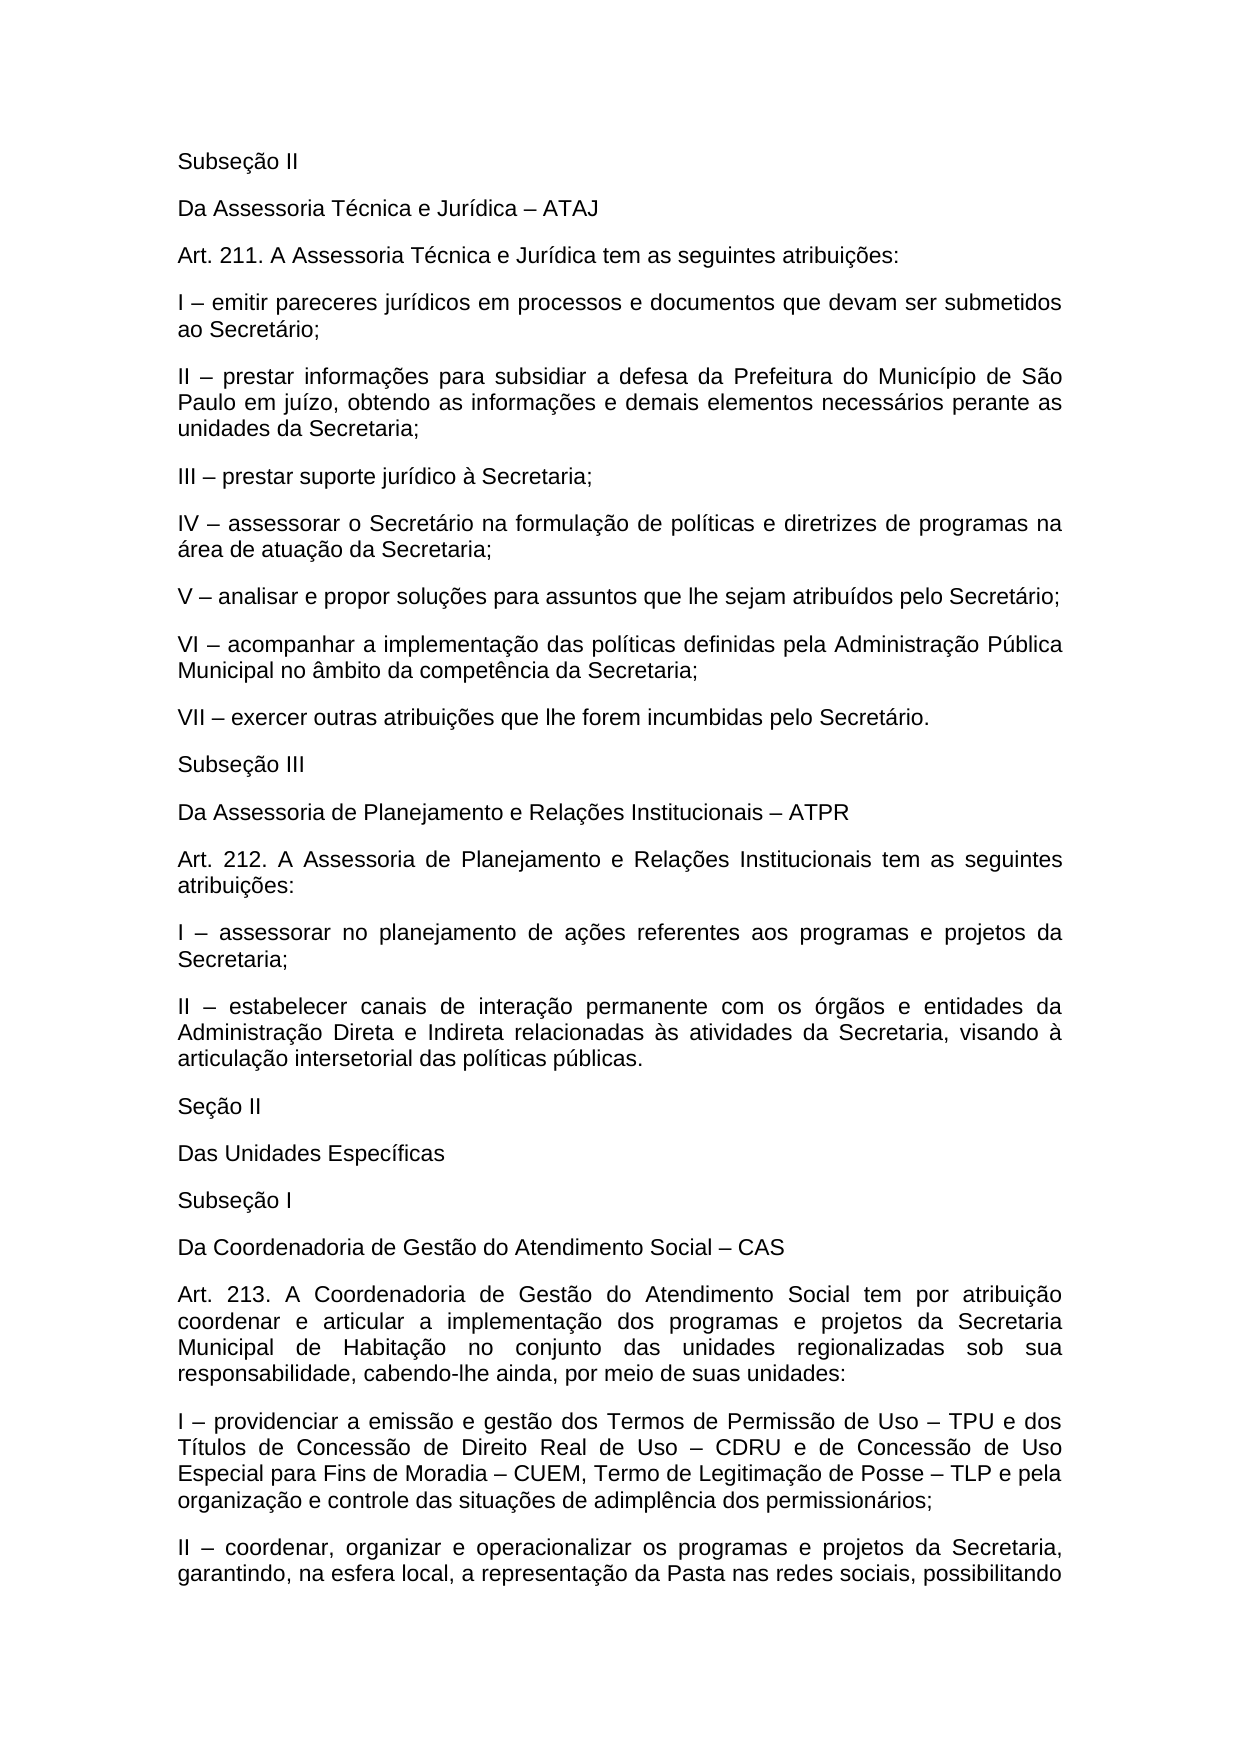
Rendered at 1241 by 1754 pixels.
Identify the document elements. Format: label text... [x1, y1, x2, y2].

text Da Assessoria de Planejamento e Relações Institucionais – ATPR [177, 798, 1063, 825]
text III – prestar suporte jurídico à Secretaria; [177, 463, 1063, 489]
text Art. 212. A Assessoria de Planejamento e Relações Institucionais tem as seguintes atribuições: [177, 846, 1063, 898]
text Art. 213. A Coordenadoria de Gestão do Atendimento Social tem por atribuição coordenar e articular a implementação dos programas e projetos da Secretaria Municipal de Habitação no conjunto das unidades regionalizadas sob sua responsabilidade, cabendo-lhe ainda, por meio de suas unidades: [177, 1281, 1063, 1387]
text II – coordenar, organizar e operacionalizar os programas e projetos da Secretaria, garantindo, na esfera local, a representação da Pasta nas redes sociais, possibilitando [177, 1534, 1063, 1587]
text Seção II [177, 1093, 1063, 1119]
text Subseção II [177, 148, 1063, 174]
text VI – acompanhar a implementação das políticas definidas pela Administração Pública Municipal no âmbito da competência da Secretaria; [177, 631, 1063, 683]
text I – emitir pareceres jurídicos em processos e documentos que devam ser submetidos ao Secretário; [177, 289, 1063, 342]
text Subseção I [177, 1187, 1063, 1213]
text I – providenciar a emissão e gestão dos Termos de Permissão de Uso – TPU e dos Títulos de Concessão de Direito Real de Uso – CDRU e de Concessão de Uso Especial para Fins de Moradia – CUEM, Termo de Legitimação de Posse – TLP e pela organização e controle das situações de adimplência dos permissionários; [177, 1408, 1063, 1513]
text V – analisar e propor soluções para assuntos que lhe sejam atribuídos pelo Secretário; [177, 583, 1063, 610]
text II – prestar informações para subsidiar a defesa da Prefeitura do Município de São Paulo em juízo, obtendo as informações e demais elementos necessários perante as unidades da Secretaria; [177, 363, 1063, 442]
text VII – exercer outras atribuições que lhe forem incumbidas pelo Secretário. [177, 704, 1063, 730]
text I – assessorar no planejamento de ações referentes aos programas e projetos da Secretaria; [177, 919, 1063, 972]
text IV – assessorar o Secretário na formulação de políticas e diretrizes de programas na área de atuação da Secretaria; [177, 510, 1063, 562]
text Da Assessoria Técnica e Jurídica – ATAJ [177, 195, 1063, 221]
text Art. 211. A Assessoria Técnica e Jurídica tem as seguintes atribuições: [177, 242, 1063, 268]
text II – estabelecer canais de interação permanente com os órgãos e entidades da Administração Direta e Indireta relacionadas às atividades da Secretaria, visando à articulação intersetorial das políticas públicas. [177, 993, 1063, 1072]
text Da Coordenadoria de Gestão do Atendimento Social – CAS [177, 1234, 1063, 1261]
text Subseção III [177, 751, 1063, 778]
text Das Unidades Específicas [177, 1140, 1063, 1166]
